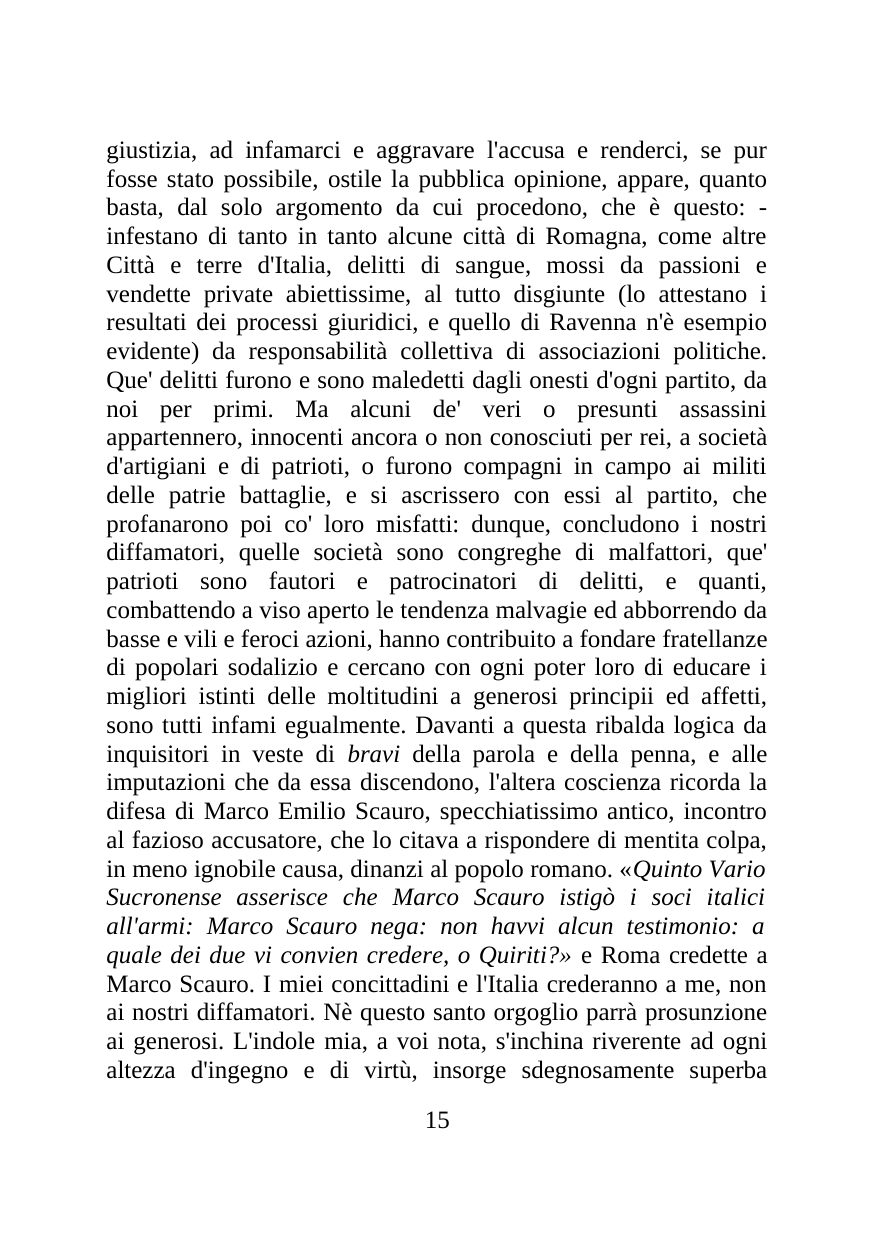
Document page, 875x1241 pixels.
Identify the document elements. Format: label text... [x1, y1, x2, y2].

text giustizia, ad infamarci e aggravare l'accusa e renderci, se pur fosse stato possibile, ostile la pubblica opinione, appare, quanto basta, dal solo argomento da cui procedono, che è questo: - infestano di tanto in tanto alcune città di Romagna, come altre Città e terre d'Italia, delitti di sangue, mossi da passioni e vendette private abiettissime, al tutto disgiunte (lo attestano i resultati dei processi giuridici, e quello di Ravenna n'è esempio evidente) da responsabilità collettiva di associazioni politiche. Que' delitti furono e sono maledetti dagli onesti d'ogni partito, da noi per primi. Ma alcuni de' veri o presunti assassini appartennero, innocenti ancora o non conosciuti per rei, a società d'artigiani e di patrioti, o furono compagni in campo ai militi delle patrie battaglie, e si ascrissero con essi al partito, che profanarono poi co' loro misfatti: dunque, concludono i nostri diffamatori, quelle società sono congreghe di malfattori, que' patrioti sono fautori e patrocinatori di delitti, e quanti, combattendo a viso aperto le tendenza malvagie ed abborrendo da basse e vili e feroci azioni, hanno contribuito a fondare fratellanze di popolari sodalizio e cercano con ogni poter loro di educare i migliori istinti delle moltitudini a generosi principii ed affetti, sono tutti infami egualmente. Davanti a questa ribalda logica da inquisitori in veste di bravi della parola e della penna, e alle imputazioni che da essa discendono, l'altera coscienza ricorda la difesa di Marco Emilio Scauro, specchiatissimo antico, incontro al fazioso accusatore, che lo citava a rispondere di mentita colpa, in meno ignobile causa, dinanzi al popolo romano. «Quinto Vario Sucronense asserisce che Marco Scauro istigò i soci italici all'armi: Marco Scauro nega: non havvi alcun testimonio: a quale dei due vi convien credere, o Quiriti?» e Roma credette a Marco Scauro. I miei concittadini e l'Italia crederanno a me, non ai nostri diffamatori. Nè questo santo orgoglio parrà prosunzione ai generosi. L'indole mia, a voi nota, s'inchina riverente ad ogni altezza d'ingegno e di virtù, insorge sdegnosamente superba [106, 135, 768, 1084]
